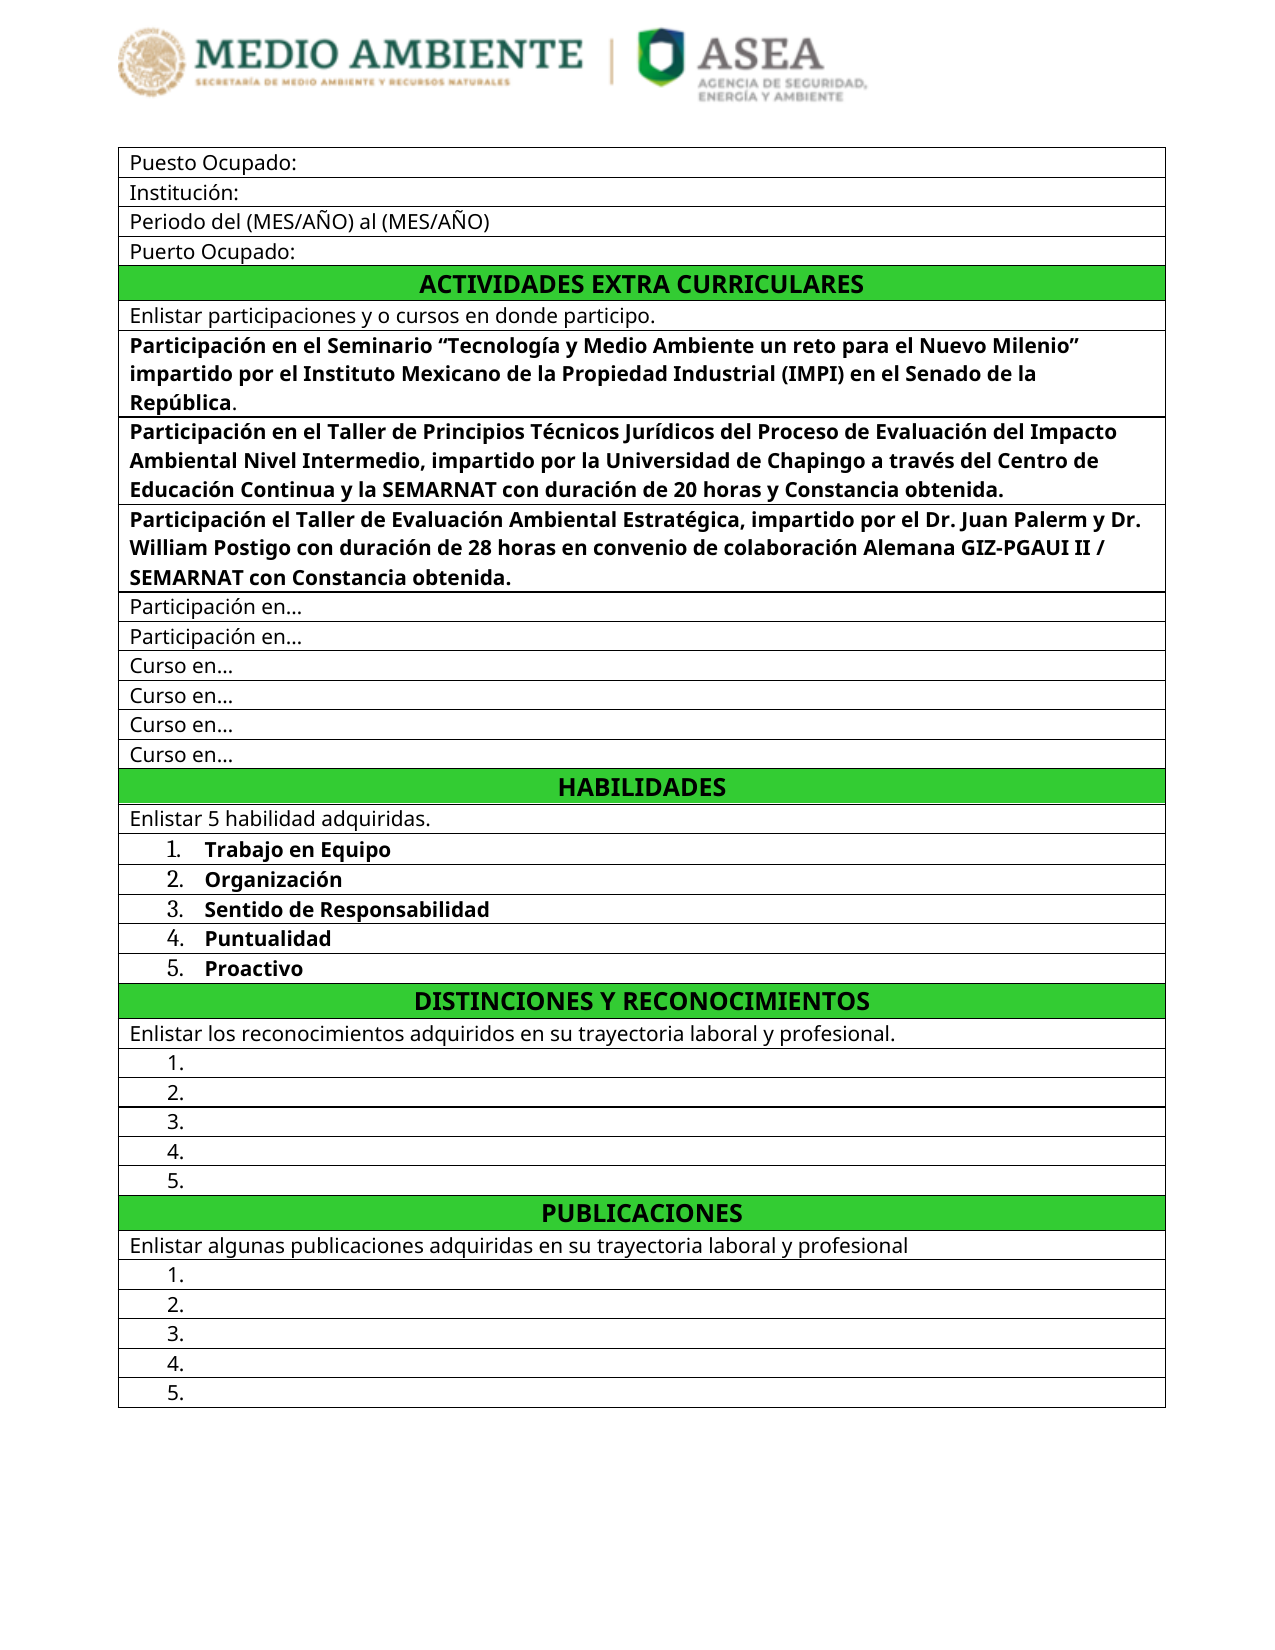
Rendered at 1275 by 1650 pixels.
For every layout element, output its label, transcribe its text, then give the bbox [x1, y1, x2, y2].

table_cell Participación en el Taller de Principios Técnicos Jurídicos del Proceso de Evaluación del Impacto Ambiental Nivel Intermedio, impartido por la Universidad de Chapingo a través del Centro de Educación Continua y la SEMARNAT con duración de 20 horas y Constancia obtenida. [119, 418, 1165, 504]
table_cell Participación en… [119, 593, 1165, 621]
table_cell Puntualidad [119, 924, 1165, 953]
table_cell Participación en… [119, 622, 1165, 650]
table_cell Enlistar los reconocimientos adquiridos en su trayectoria laboral y profesional. [119, 1019, 1165, 1047]
table_cell PUBLICACIONES [119, 1196, 1165, 1230]
table_cell [119, 1378, 1165, 1407]
table_cell Enlistar 5 habilidad adquiridas. [119, 805, 1165, 833]
table_cell Institución: [119, 178, 1165, 206]
table_cell Proactivo [119, 954, 1165, 983]
table_cell Curso en… [119, 710, 1165, 739]
table_cell [119, 1260, 1165, 1289]
table_cell Curso en… [119, 651, 1165, 680]
table_cell [119, 1108, 1165, 1136]
table_cell Puesto Ocupado: [119, 148, 1165, 177]
table_cell [119, 1349, 1165, 1377]
table_cell Curso en… [119, 740, 1165, 768]
table_cell Curso en… [119, 681, 1165, 709]
table_cell Participación en el Seminario “Tecnología y Medio Ambiente un reto para el Nuevo Milenio” impartido por el Instituto Mexicano de la Propiedad Industrial (IMPI) en el Senado de la República. [119, 331, 1165, 416]
table_cell Organización [119, 865, 1165, 893]
table_cell Participación el Taller de Evaluación Ambiental Estratégica, impartido por el Dr. Juan Palerm y Dr. William Postigo con duración de 28 horas en convenio de colaboración Alemana GIZ-PGAUI II / SEMARNAT con Constancia obtenida. [119, 505, 1165, 591]
table_cell Sentido de Responsabilidad [119, 895, 1165, 923]
table_cell [119, 1078, 1165, 1106]
table_cell Puerto Ocupado: [119, 237, 1165, 265]
table_cell [119, 1049, 1165, 1077]
table_cell [119, 1166, 1165, 1195]
table_cell Enlistar algunas publicaciones adquiridas en su trayectoria laboral y profesional [119, 1231, 1165, 1259]
table_cell HABILIDADES [119, 769, 1165, 803]
table_cell DISTINCIONES Y RECONOCIMIENTOS [119, 984, 1165, 1018]
table_cell ACTIVIDADES EXTRA CURRICULARES [119, 266, 1165, 300]
table_cell Trabajo en Equipo [119, 834, 1165, 864]
table_cell [119, 1319, 1165, 1348]
table_cell Enlistar participaciones y o cursos en donde participo. [119, 301, 1165, 330]
table_cell Periodo del (MES/AÑO) al (MES/AÑO) [119, 207, 1165, 236]
table_cell [119, 1137, 1165, 1165]
table_cell [119, 1290, 1165, 1318]
